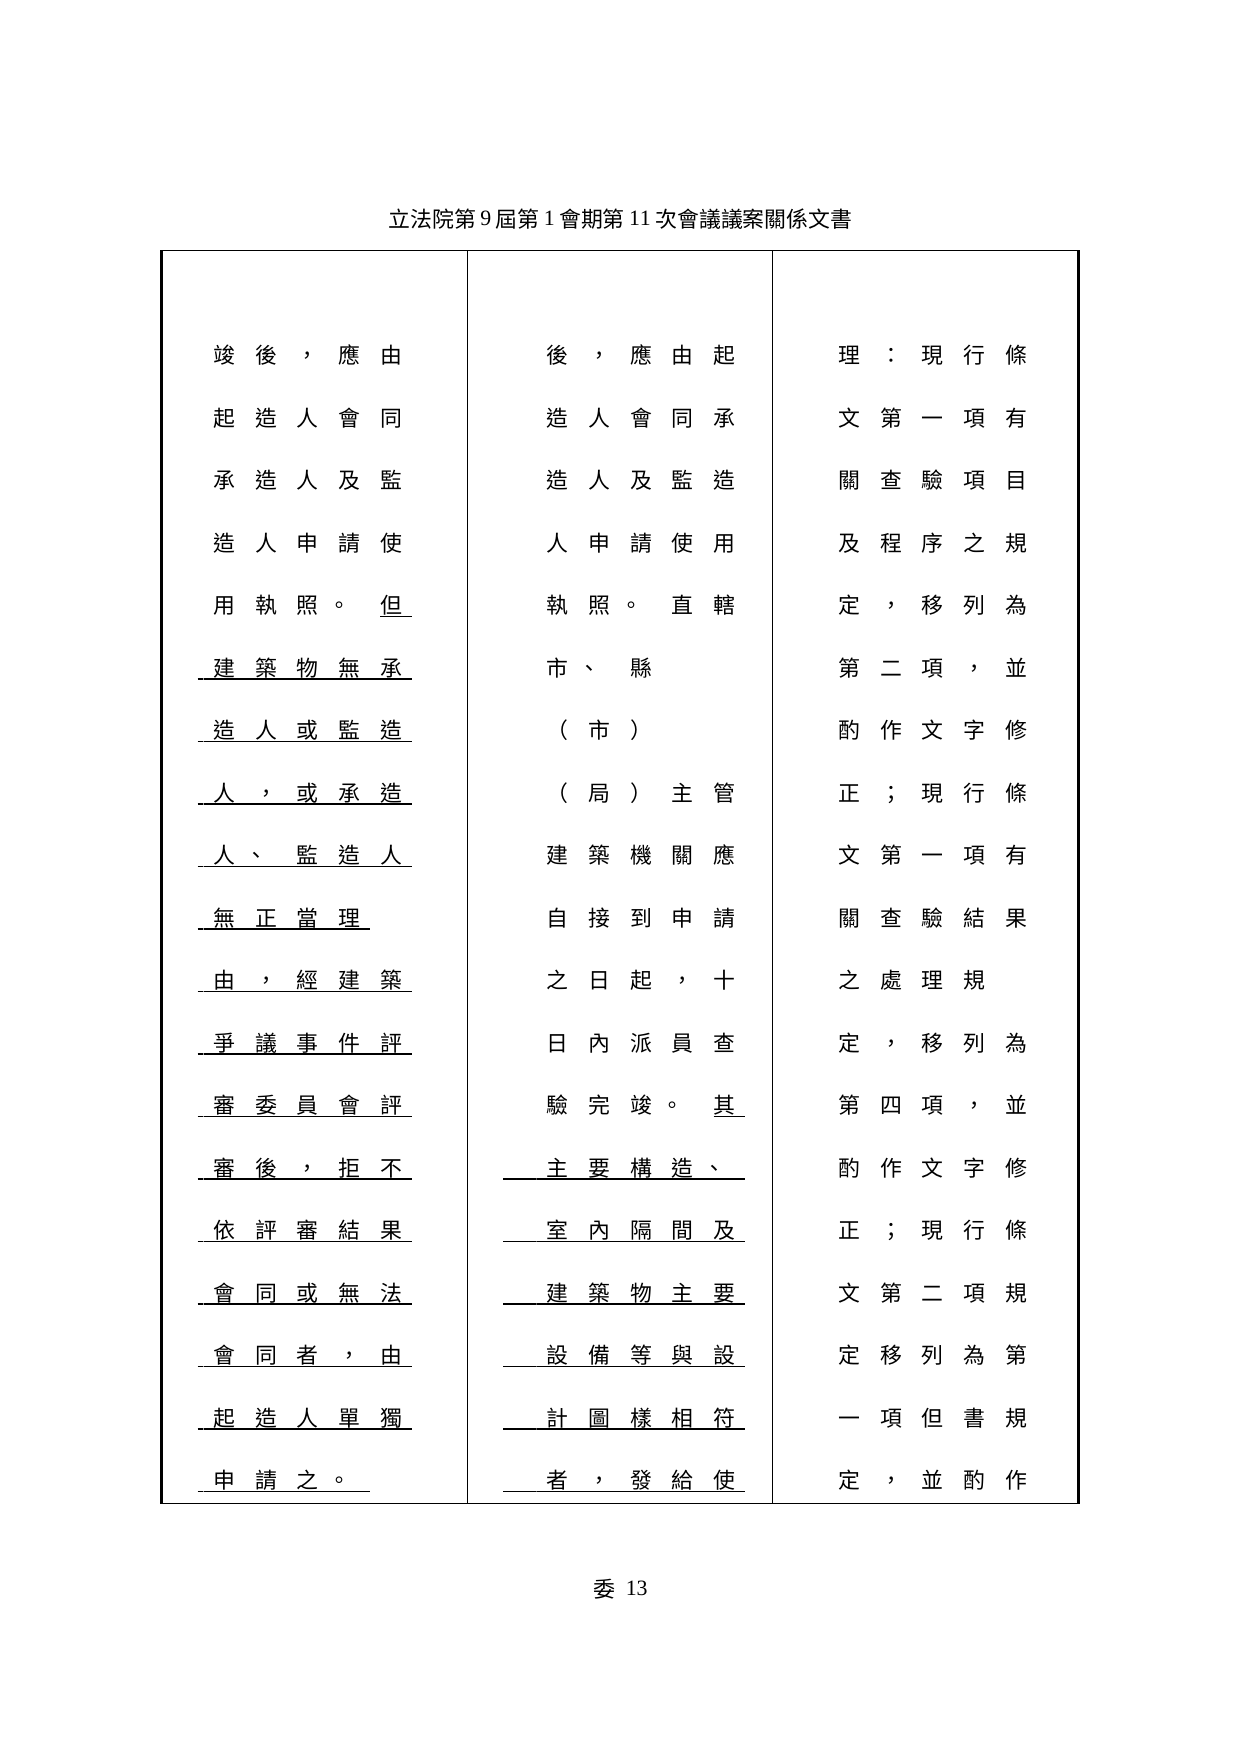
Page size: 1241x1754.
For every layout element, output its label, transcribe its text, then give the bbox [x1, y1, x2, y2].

table_cell 理：現行條文第一項有關查驗項目及程序之規定，移列為第二項，並酌作文字修正；現行條文第一項有關查驗結果之處理規定，移列為第四項，並酌作文字修正；現行條文第二項規定移列為第一項但書規定，並酌作 [773, 251, 1077, 1503]
table_cell 後，應由起造人會同承造人及監造人申請使用執照。直轄市、縣（市）（局）主管建築機關應自接到申請之日起，十日內派員查驗完竣。其主要構造、室內隔間及建築物主要設備等與設計圖樣相符者，發給使 [468, 251, 772, 1503]
table_cell 竣後，應由起造人會同承造人及監造人申請使用執照。但建築物無承造人或監造人，或承造人、監造人無正當理由，經建築爭議事件評審委員會評審後，拒不依評審結果會同或無法會同者，由起造人單獨申請之。 [163, 251, 467, 1503]
